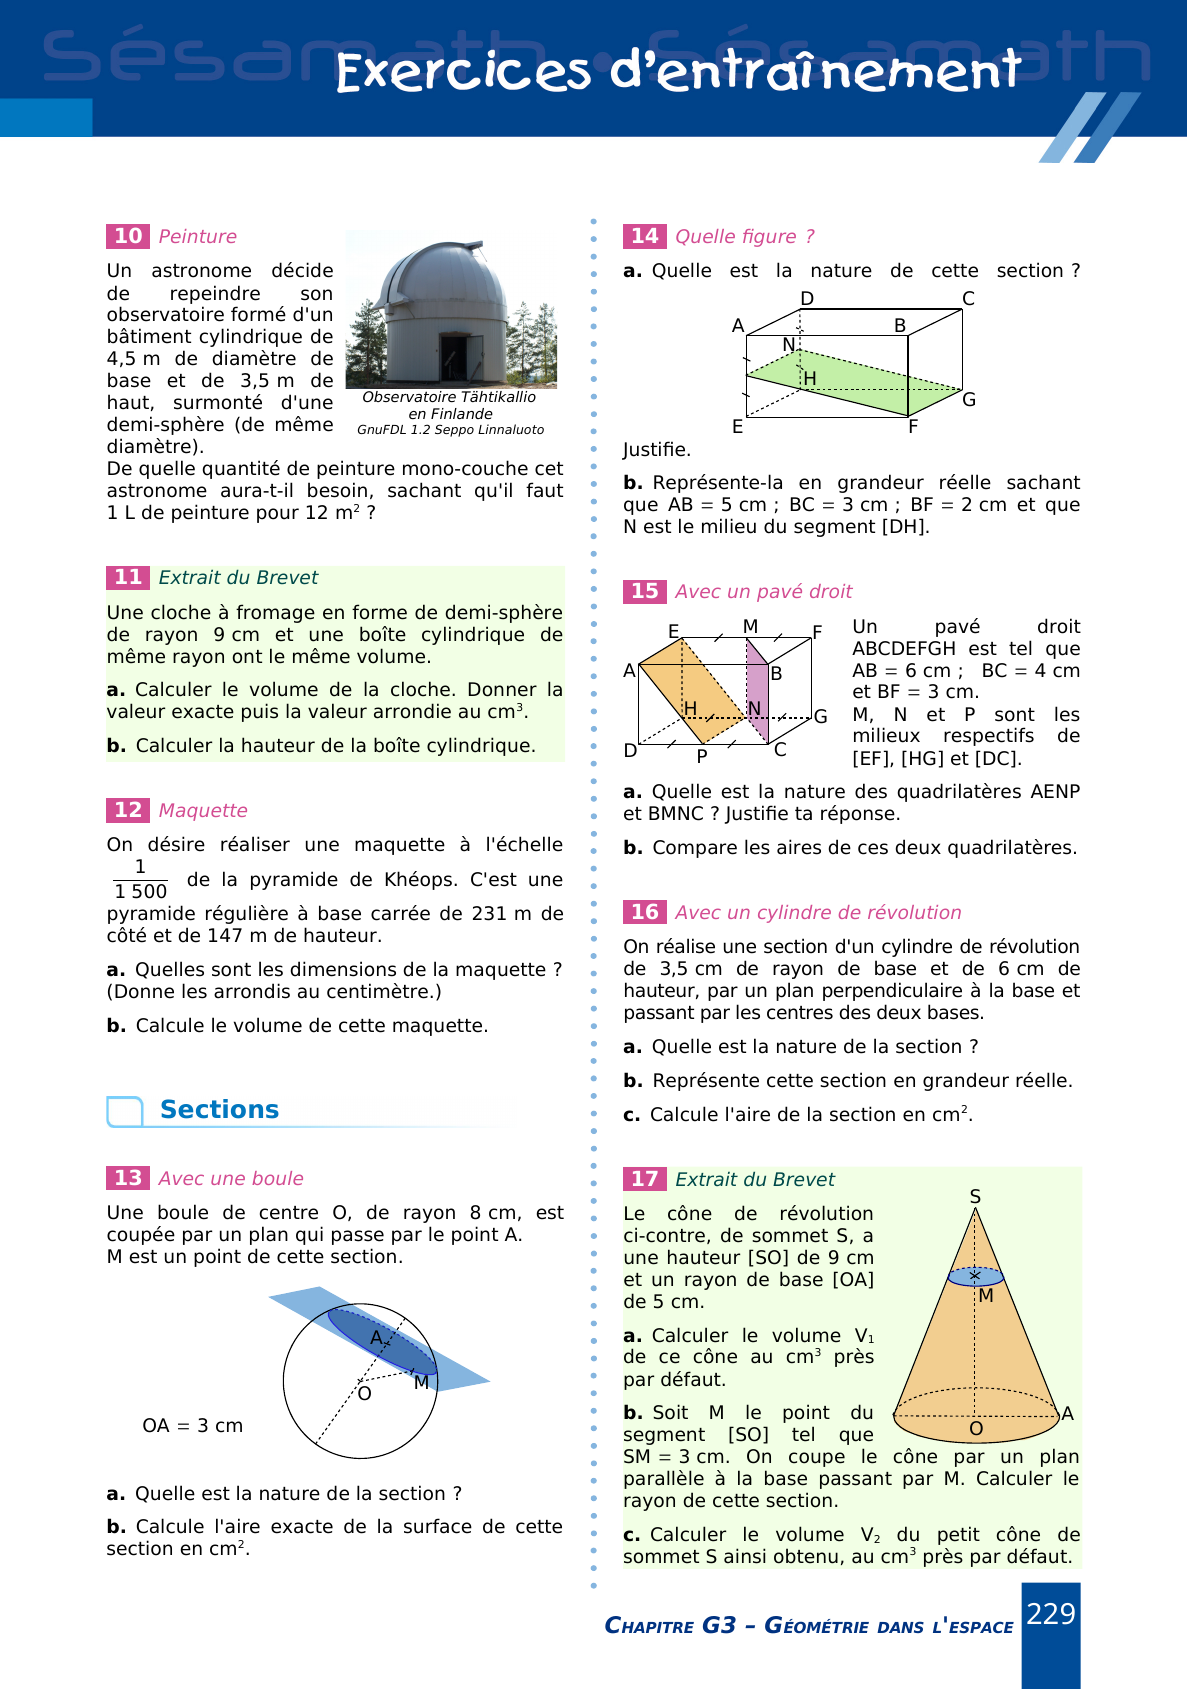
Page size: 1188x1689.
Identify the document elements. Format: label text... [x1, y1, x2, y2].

list [416, 1415, 564, 1437]
list Un astronome décide de repeindre son observatoire formé d'un bâtiment cylindrique de 4,5 m de diamètre de base et de 3,5 m de haut, surmonté d'une demi-sphère (de même diamètre). De quelle quantité de peinture mono-couche cet astronome aura-t-il besoin, sachant qu'il faut 1 L de peinture pour 12 m2 ? [106, 260, 564, 524]
list OA = 3 cm [106, 1415, 305, 1437]
list Quelle est la nature de la section ? [106, 1482, 564, 1504]
list Quelle figure ? [667, 224, 1081, 249]
list Avec un pavé droit [623, 579, 1081, 604]
list On désire réaliser une maquette à l'échelle de la pyramide de Khéops. C'est une pyramide régulière à base carrée de 231 m de côté et de 147 m de hauteur. [106, 834, 564, 947]
list [293, 1415, 428, 1437]
list Calcule le volume de cette maquette. [106, 1014, 564, 1036]
list Observatoire Tähtikallio en Finlande GnuFDL 1.2 Seppo Linnaluoto [346, 389, 557, 437]
list On réalise une section d'un cylindre de révolution de 3,5 cm de rayon de base et de 6 cm de hauteur, par un plan perpendiculaire à la base et passant par les centres des deux bases. [623, 936, 1081, 1024]
picture [345, 230, 558, 389]
list Avec un cylindre de révolution [667, 900, 1081, 924]
list Peinture [150, 224, 564, 249]
list Compare les aires de ces deux quadrilatères. [623, 837, 1081, 859]
list Calcule l'aire exacte de la surface de cette section en cm2. [106, 1516, 564, 1560]
list Une boule de centre O, de rayon 8 cm, est coupée par un plan qui passe par le point A. M est un point de cette section. [106, 1202, 564, 1268]
list Quelle est la nature des quadrilatères AENP et BMNC ? Justifie ta réponse. [623, 781, 1081, 825]
list Représente cette section en grandeur réelle. [623, 1070, 1081, 1092]
list Calcule l'aire de la section en cm2. [623, 1103, 1081, 1125]
list Avec une boule [150, 1166, 564, 1190]
picture [106, 1096, 517, 1128]
list Un pavé droit ABCDEFGH est tel que AB = 6 cm ; BC = 4 cm et BF = 3 cm. M, N et P sont les milieux respectifs de [EF], [HG] et [DC]. [623, 616, 1081, 769]
list Maquette [150, 798, 564, 823]
list Quelle est la nature de la section ? [623, 1036, 1081, 1058]
list Quelle est la nature de cette section ? Justifie. [623, 260, 1081, 460]
list Représente‑la en grandeur réelle sachant que AB = 5 cm ; BC = 3 cm ; BF = 2 cm et que N est le milieu du segment [DH]. [623, 472, 1081, 538]
picture [0, 0, 1187, 163]
list Quelles sont les dimensions de la maquette ? (Donne les arrondis au centimètre.) [106, 959, 564, 1003]
list Sections [517, 1096, 564, 1125]
